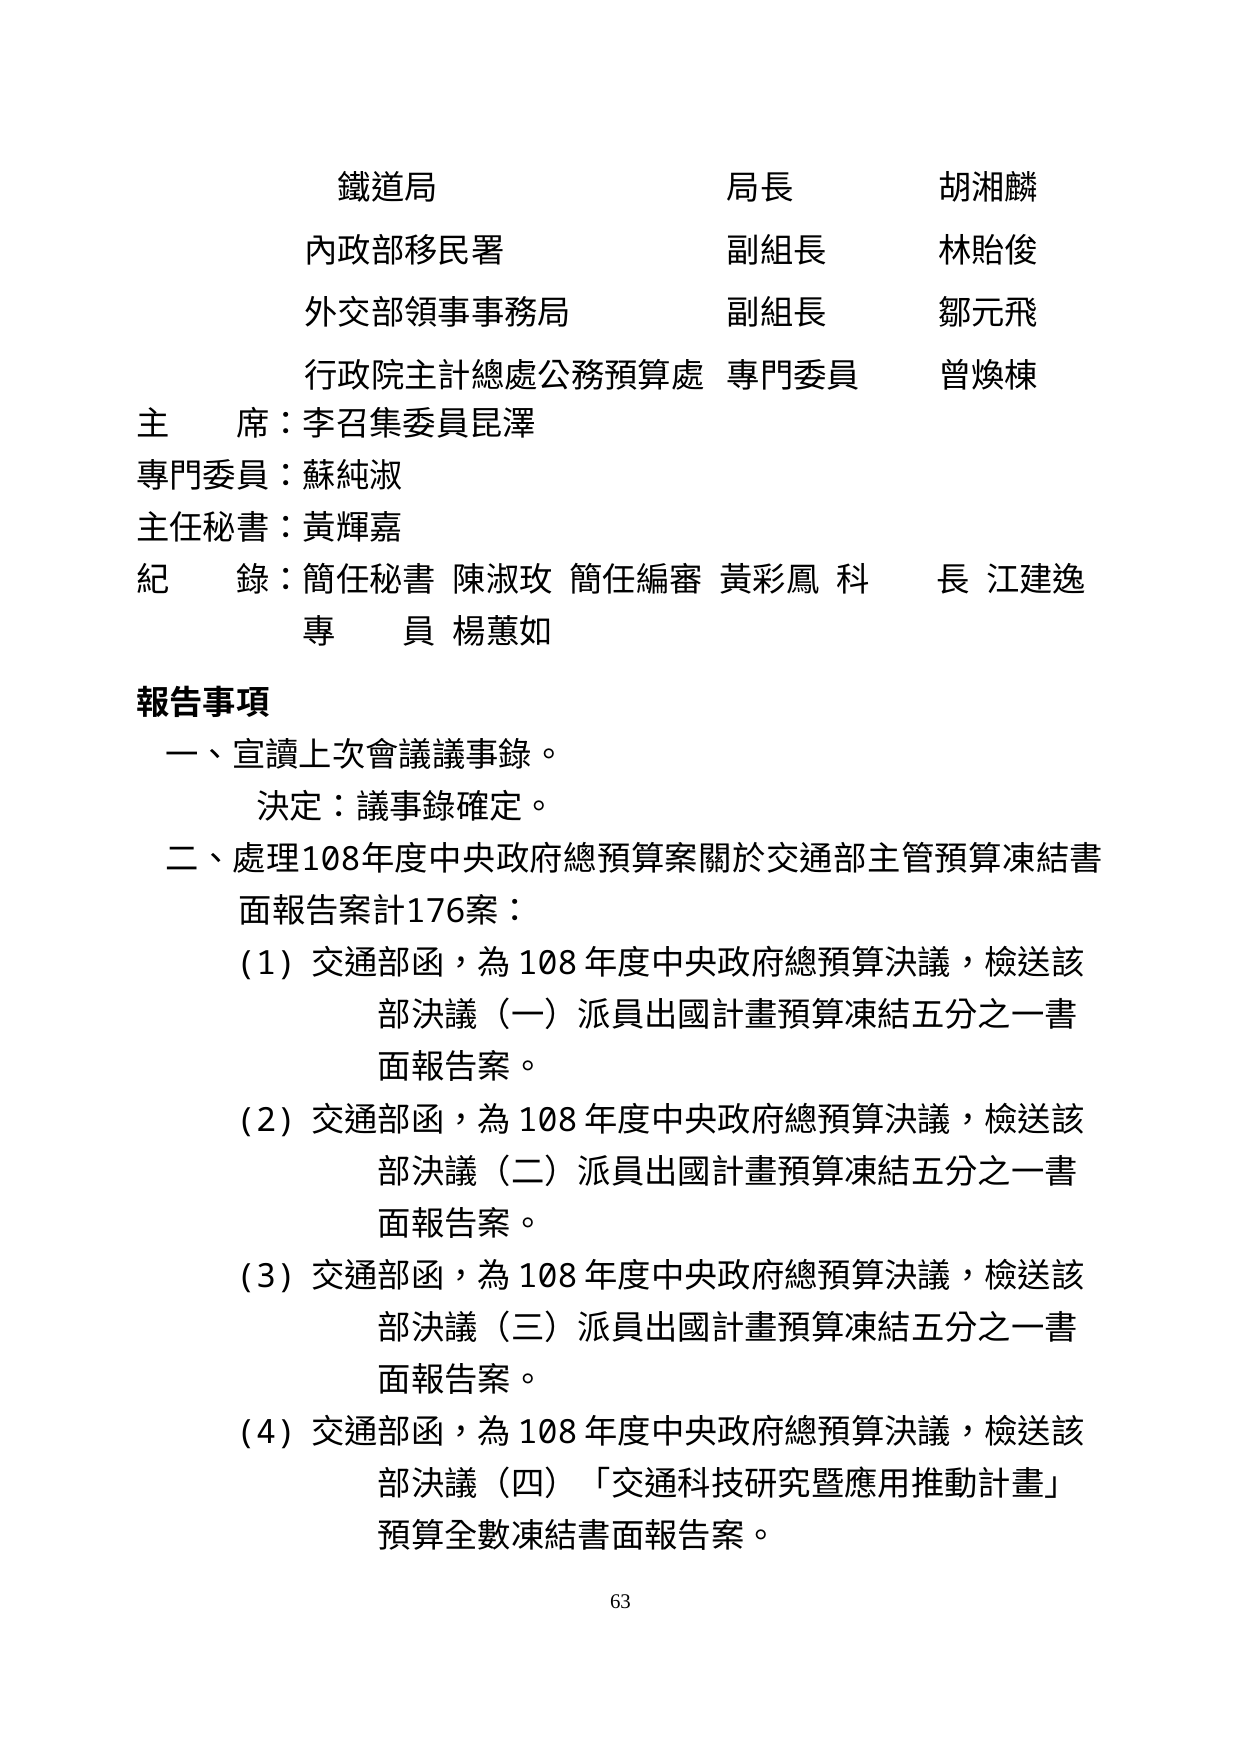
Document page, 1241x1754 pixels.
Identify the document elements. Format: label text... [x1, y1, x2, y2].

table_cell 副組長 [715, 269, 892, 331]
table_cell 林貽俊 [892, 206, 1084, 268]
list 交通部函，為108年度中央政府總預算決議，檢送該部決議（二）派員出國計畫預算凍結五分之一書面報告案。 [236, 1089, 1104, 1246]
text 紀 錄：簡任秘書 陳淑玫 簡任編審 黃彩鳳 科 長 江建逸 [136, 550, 1104, 602]
table_cell 行政院主計總處公務預算處 [301, 331, 715, 393]
table_cell 胡湘麟 [892, 144, 1084, 206]
list 交通部函，為108年度中央政府總預算決議，檢送該部決議（一）派員出國計畫預算凍結五分之一書面報告案。 [236, 933, 1104, 1089]
table_cell 曾煥棟 [892, 331, 1084, 393]
text 專門委員：蘇純淑 [136, 446, 1104, 498]
list 交通部函，為108年度中央政府總預算決議，檢送該部決議（三）派員出國計畫預算凍結五分之一書面報告案。 [236, 1246, 1104, 1402]
table_cell 外交部領事事務局 [301, 269, 715, 331]
text 主 席：李召集委員昆澤 [136, 393, 1104, 446]
table_cell 鄒元飛 [892, 269, 1084, 331]
table_cell 鐵道局 [301, 144, 715, 206]
table_cell 內政部移民署 [301, 206, 715, 268]
text 一、宣讀上次會議議事錄。 [165, 725, 1104, 777]
text 二、處理108年度中央政府總預算案關於交通部主管預算凍結書面報告案計176案： [165, 829, 1104, 933]
text 主任秘書：黃輝嘉 [136, 498, 1104, 550]
text 決定：議事錄確定。 [136, 777, 1104, 829]
text 報告事項 [136, 673, 1104, 725]
table_cell 副組長 [715, 206, 892, 268]
list 交通部函，為108年度中央政府總預算決議，檢送該部決議（四）「交通科技研究暨應用推動計畫」預算全數凍結書面報告案。 [236, 1402, 1104, 1558]
text 專 員 楊蕙如 [303, 602, 1104, 654]
table_cell 局長 [715, 144, 892, 206]
table_cell 專門委員 [715, 331, 892, 393]
